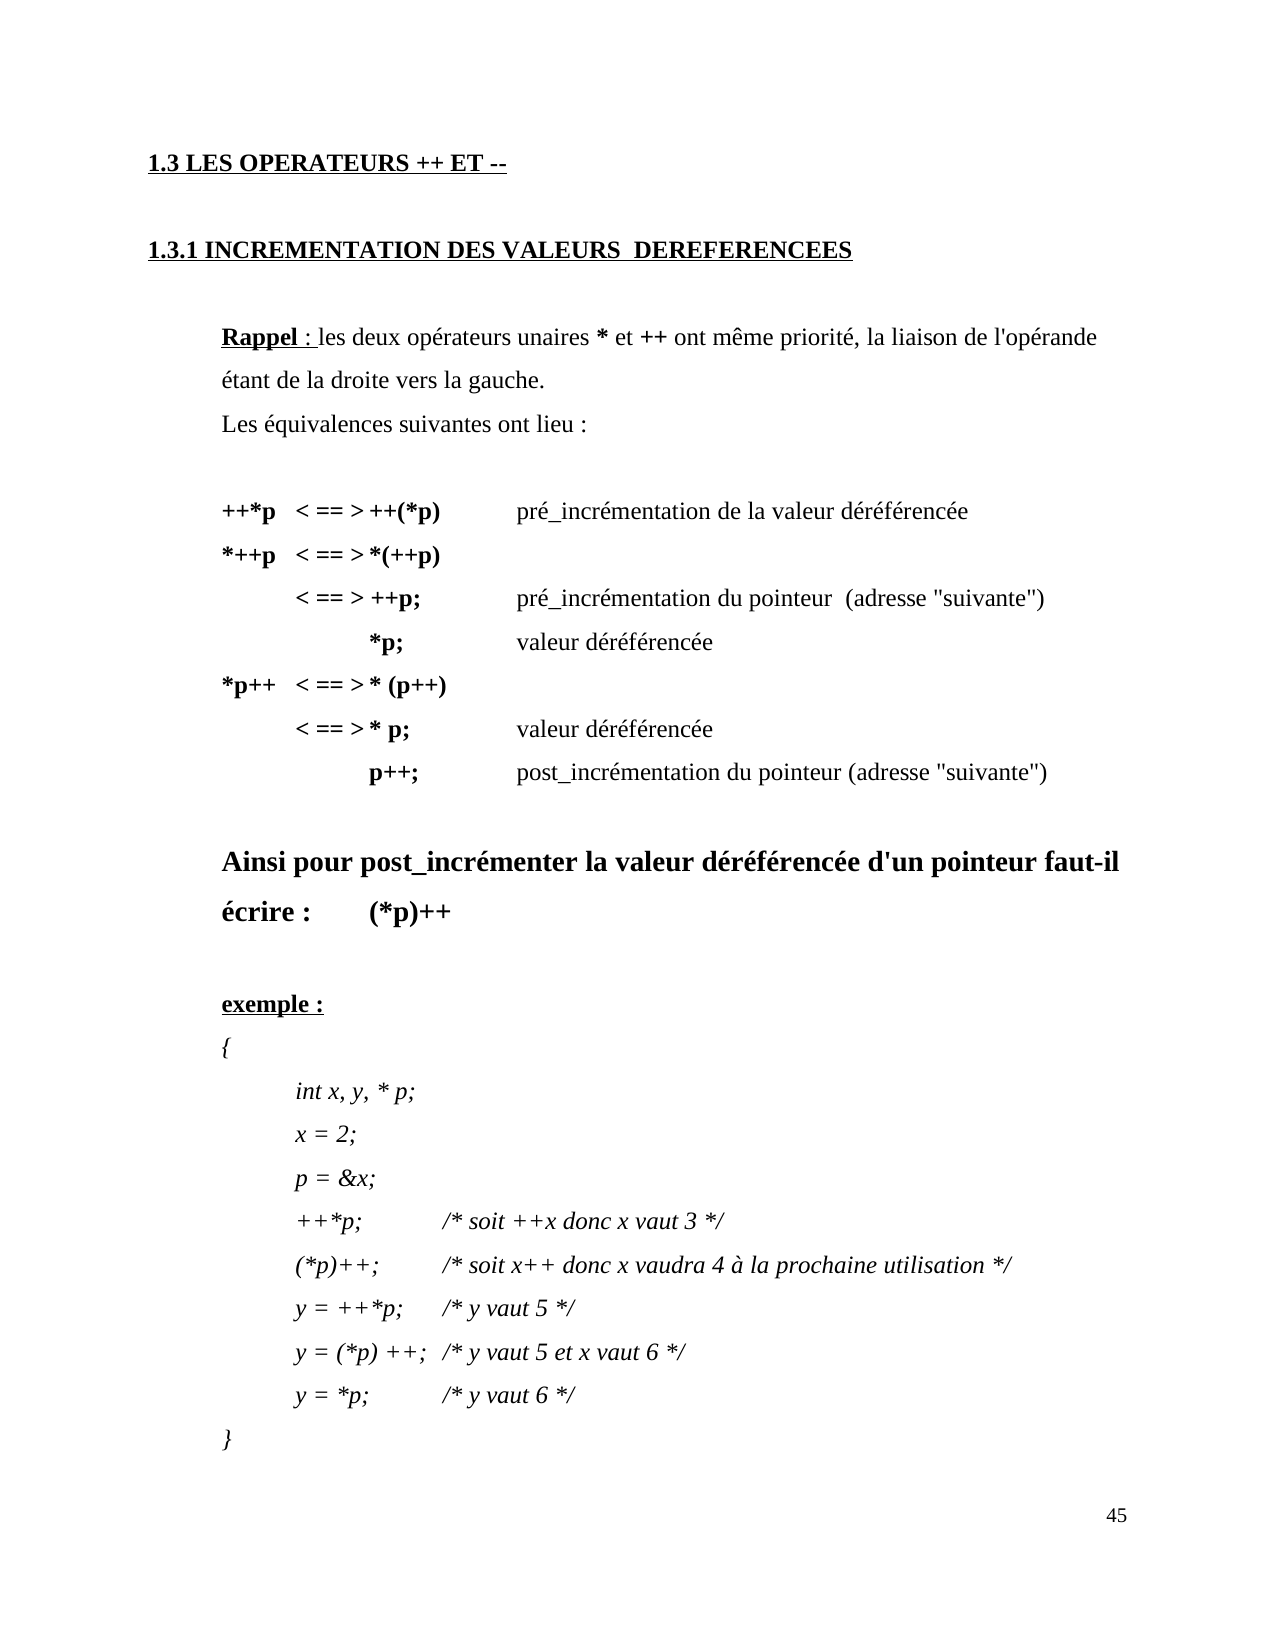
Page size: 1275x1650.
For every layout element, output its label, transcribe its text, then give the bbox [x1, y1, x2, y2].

text exemple : [148, 988, 1127, 1017]
text p = &x; [148, 1163, 1127, 1192]
text Les équivalences suivantes ont lieu : [148, 409, 1127, 438]
text ++*p < == > ++(*p) pré_incrémentation de la valeur déréférencée [221, 496, 1127, 525]
text < == > ++p; pré_incrémentation du pointeur (adresse "suivante") [221, 583, 1127, 612]
text y = (*p) ++; /* y vaut 5 et x vaut 6 */ [148, 1337, 1127, 1366]
text { [148, 1032, 1127, 1061]
text Ainsi pour post_incrémenter la valeur déréférencée d'un pointeur faut-il écrire : (*p)++ [148, 844, 1127, 928]
text x = 2; [148, 1119, 1127, 1148]
text 1.3 LES OPERATEURS ++ ET -- [148, 148, 1127, 177]
text int x, y, * p; [148, 1076, 1127, 1104]
text 1.3.1 IncrEmentation des valeurs DErEfErencEes [148, 235, 1127, 264]
text < == > * p; valeur déréférencée [221, 714, 1127, 743]
text y = *p; /* y vaut 6 */ [148, 1380, 1127, 1409]
text *++p < == > *(++p) [221, 539, 1127, 568]
text *p; valeur déréférencée [221, 627, 1127, 656]
text } [148, 1424, 1127, 1453]
text y = ++*p; /* y vaut 5 */ [148, 1293, 1127, 1322]
text (*p)++; /* soit x++ donc x vaudra 4 à la prochaine utilisation */ [148, 1250, 1127, 1279]
text p++; post_incrémentation du pointeur (adresse "suivante") [221, 757, 1127, 786]
text *p++ < == > * (p++) [221, 670, 1127, 699]
text Rappel : les deux opérateurs unaires * et ++ ont même priorité, la liaison de l'opérande étant de la droite vers la gauche. [148, 322, 1127, 394]
text ++*p; /* soit ++x donc x vaut 3 */ [148, 1206, 1127, 1235]
